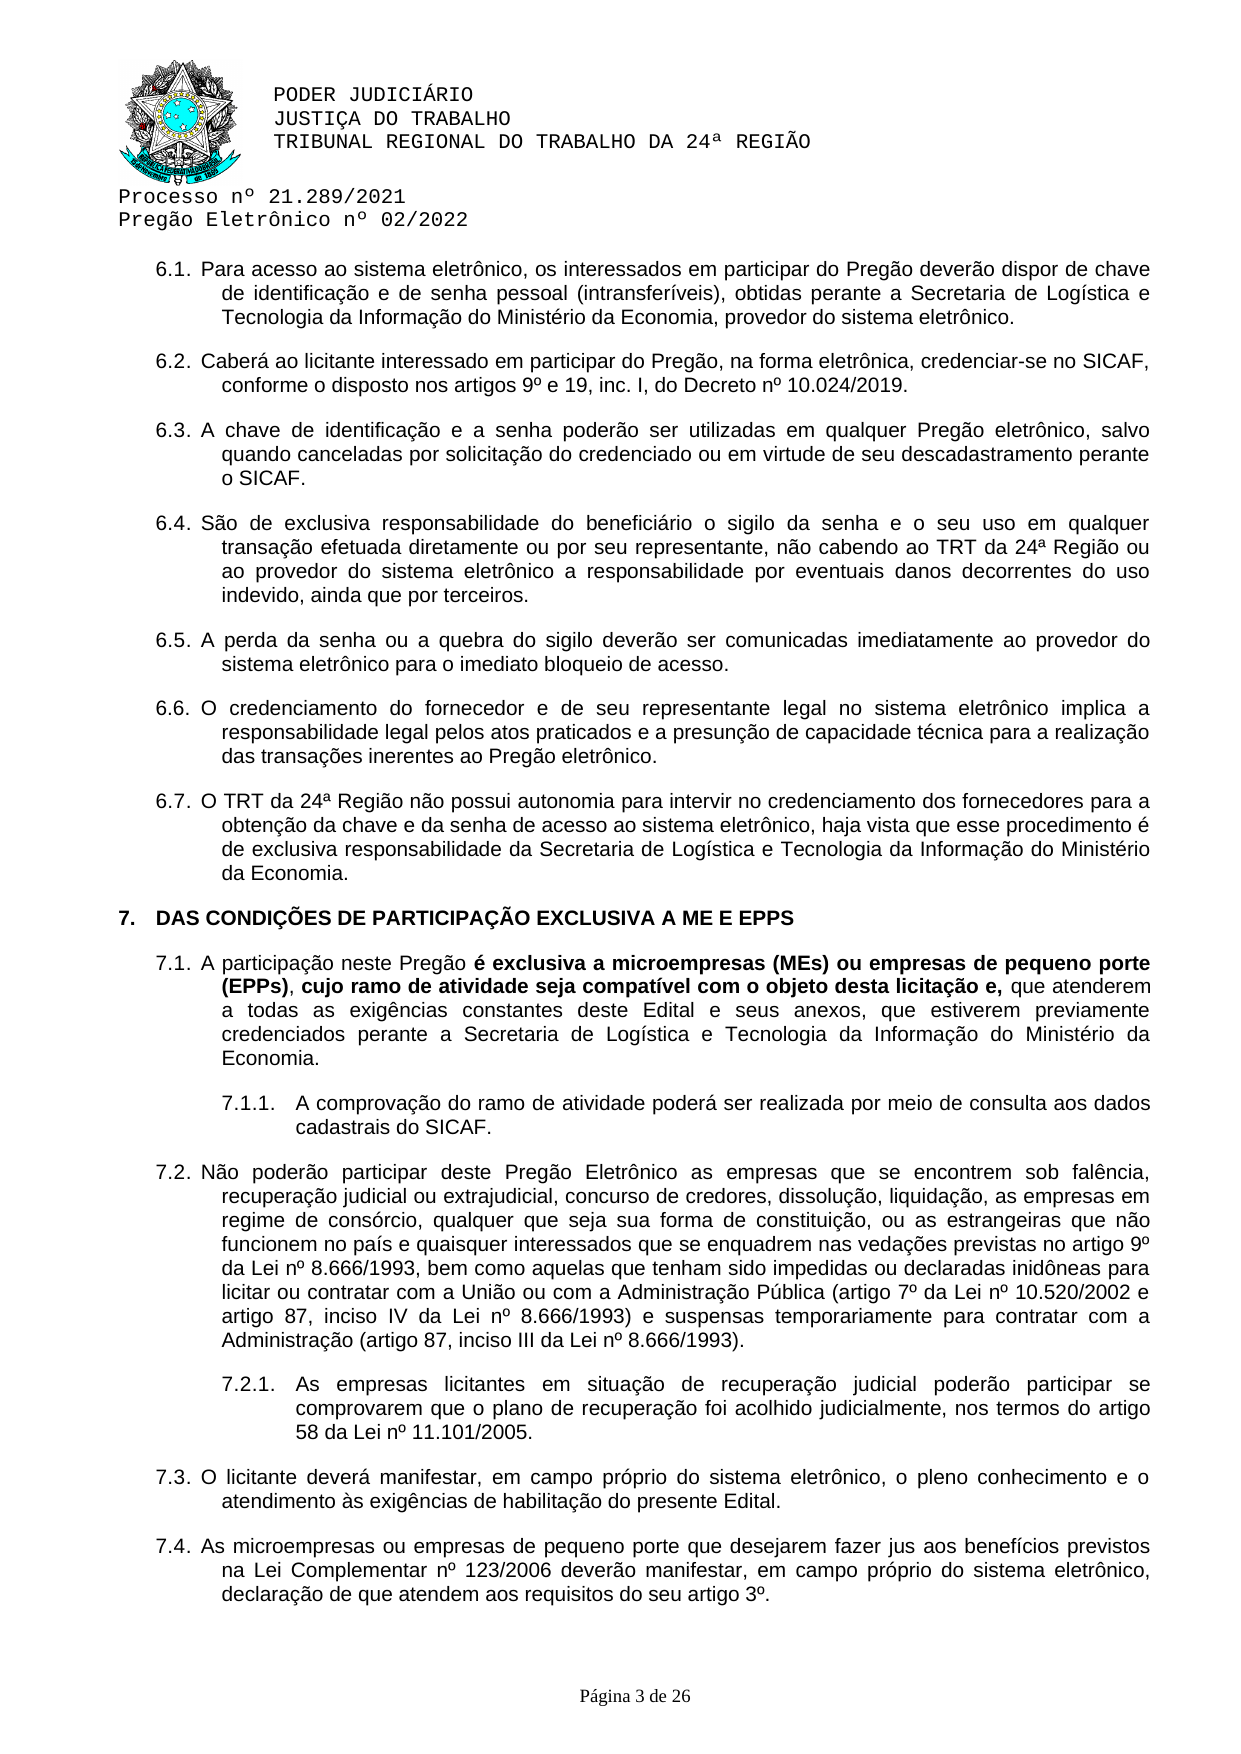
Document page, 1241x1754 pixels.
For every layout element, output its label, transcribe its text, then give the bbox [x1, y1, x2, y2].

list O credenciamento do fornecedor e de seu representante legal no sistema eletrônico implica a responsabilidade legal pelos atos praticados e a presunção de capacidade técnica para a realização das transações inerentes ao Pregão eletrônico. [155, 696, 1152, 768]
list São de exclusiva responsabilidade do beneficiário o sigilo da senha e o seu uso em qualquer transação efetuada diretamente ou por seu representante, não cabendo ao TRT da 24ª Região ou ao provedor do sistema eletrônico a responsabilidade por eventuais danos decorrentes do uso indevido, ainda que por terceiros. [155, 511, 1152, 607]
list A chave de identificação e a senha poderão ser utilizadas em qualquer Pregão eletrônico, salvo quando canceladas por solicitação do credenciado ou em virtude de seu descadastramento perante o SICAF. [155, 418, 1152, 490]
list DAS CONDIÇÕES DE PARTICIPAÇÃO EXCLUSIVA A ME E EPPS [118, 906, 1152, 929]
list O TRT da 24ª Região não possui autonomia para intervir no credenciamento dos fornecedores para a obtenção da chave e da senha de acesso ao sistema eletrônico, haja vista que esse procedimento é de exclusiva responsabilidade da Secretaria de Logística e Tecnologia da Informação do Ministério da Economia. [155, 789, 1152, 885]
list A perda da senha ou a quebra do sigilo deverão ser comunicadas imediatamente ao provedor do sistema eletrônico para o imediato bloqueio de acesso. [155, 627, 1152, 675]
list A participação neste Pregão é exclusiva a microempresas (MEs) ou empresas de pequeno porte (EPPs), cujo ramo de atividade seja compatível com o objeto desta licitação e, que atenderem a todas as exigências constantes deste Edital e seus anexos, que estiverem previamente credenciados perante a Secretaria de Logística e Tecnologia da Informação do Ministério da Economia. [155, 950, 1152, 1070]
list Para acesso ao sistema eletrônico, os interessados em participar do Pregão deverão dispor de chave de identificação e de senha pessoal (intransferíveis), obtidas perante a Secretaria de Logística e Tecnologia da Informação do Ministério da Economia, provedor do sistema eletrônico. [155, 257, 1152, 328]
list A comprovação do ramo de atividade poderá ser realizada por meio de consulta aos dados cadastrais do SICAF. [221, 1091, 1152, 1139]
list Caberá ao licitante interessado em participar do Pregão, na forma eletrônica, credenciar-se no SICAF, conforme o disposto nos artigos 9º e 19, inc. I, do Decreto nº 10.024/2019. [155, 349, 1152, 397]
picture [118, 59, 243, 186]
list O licitante deverá manifestar, em campo próprio do sistema eletrônico, o pleno conhecimento e o atendimento às exigências de habilitação do presente Edital. [155, 1465, 1152, 1513]
list As microempresas ou empresas de pequeno porte que desejarem fazer jus aos benefícios previstos na Lei Complementar nº 123/2006 deverão manifestar, em campo próprio do sistema eletrônico, declaração de que atendem aos requisitos do seu artigo 3º. [155, 1534, 1152, 1606]
list Não poderão participar deste Pregão Eletrônico as empresas que se encontrem sob falência, recuperação judicial ou extrajudicial, concurso de credores, dissolução, liquidação, as empresas em regime de consórcio, qualquer que seja sua forma de constituição, ou as estrangeiras que não funcionem no país e quaisquer interessados que se enquadrem nas vedações previstas no artigo 9º da Lei nº 8.666/1993, bem como aquelas que tenham sido impedidas ou declaradas inidôneas para licitar ou contratar com a União ou com a Administração Pública (artigo 7º da Lei nº 10.520/2002 e artigo 87, inciso IV da Lei nº 8.666/1993) e suspensas temporariamente para contratar com a Administração (artigo 87, inciso III da Lei nº 8.666/1993). [155, 1160, 1152, 1351]
list As empresas licitantes em situação de recuperação judicial poderão participar se comprovarem que o plano de recuperação foi acolhido judicialmente, nos termos do artigo 58 da Lei nº 11.101/2005. [221, 1372, 1152, 1444]
